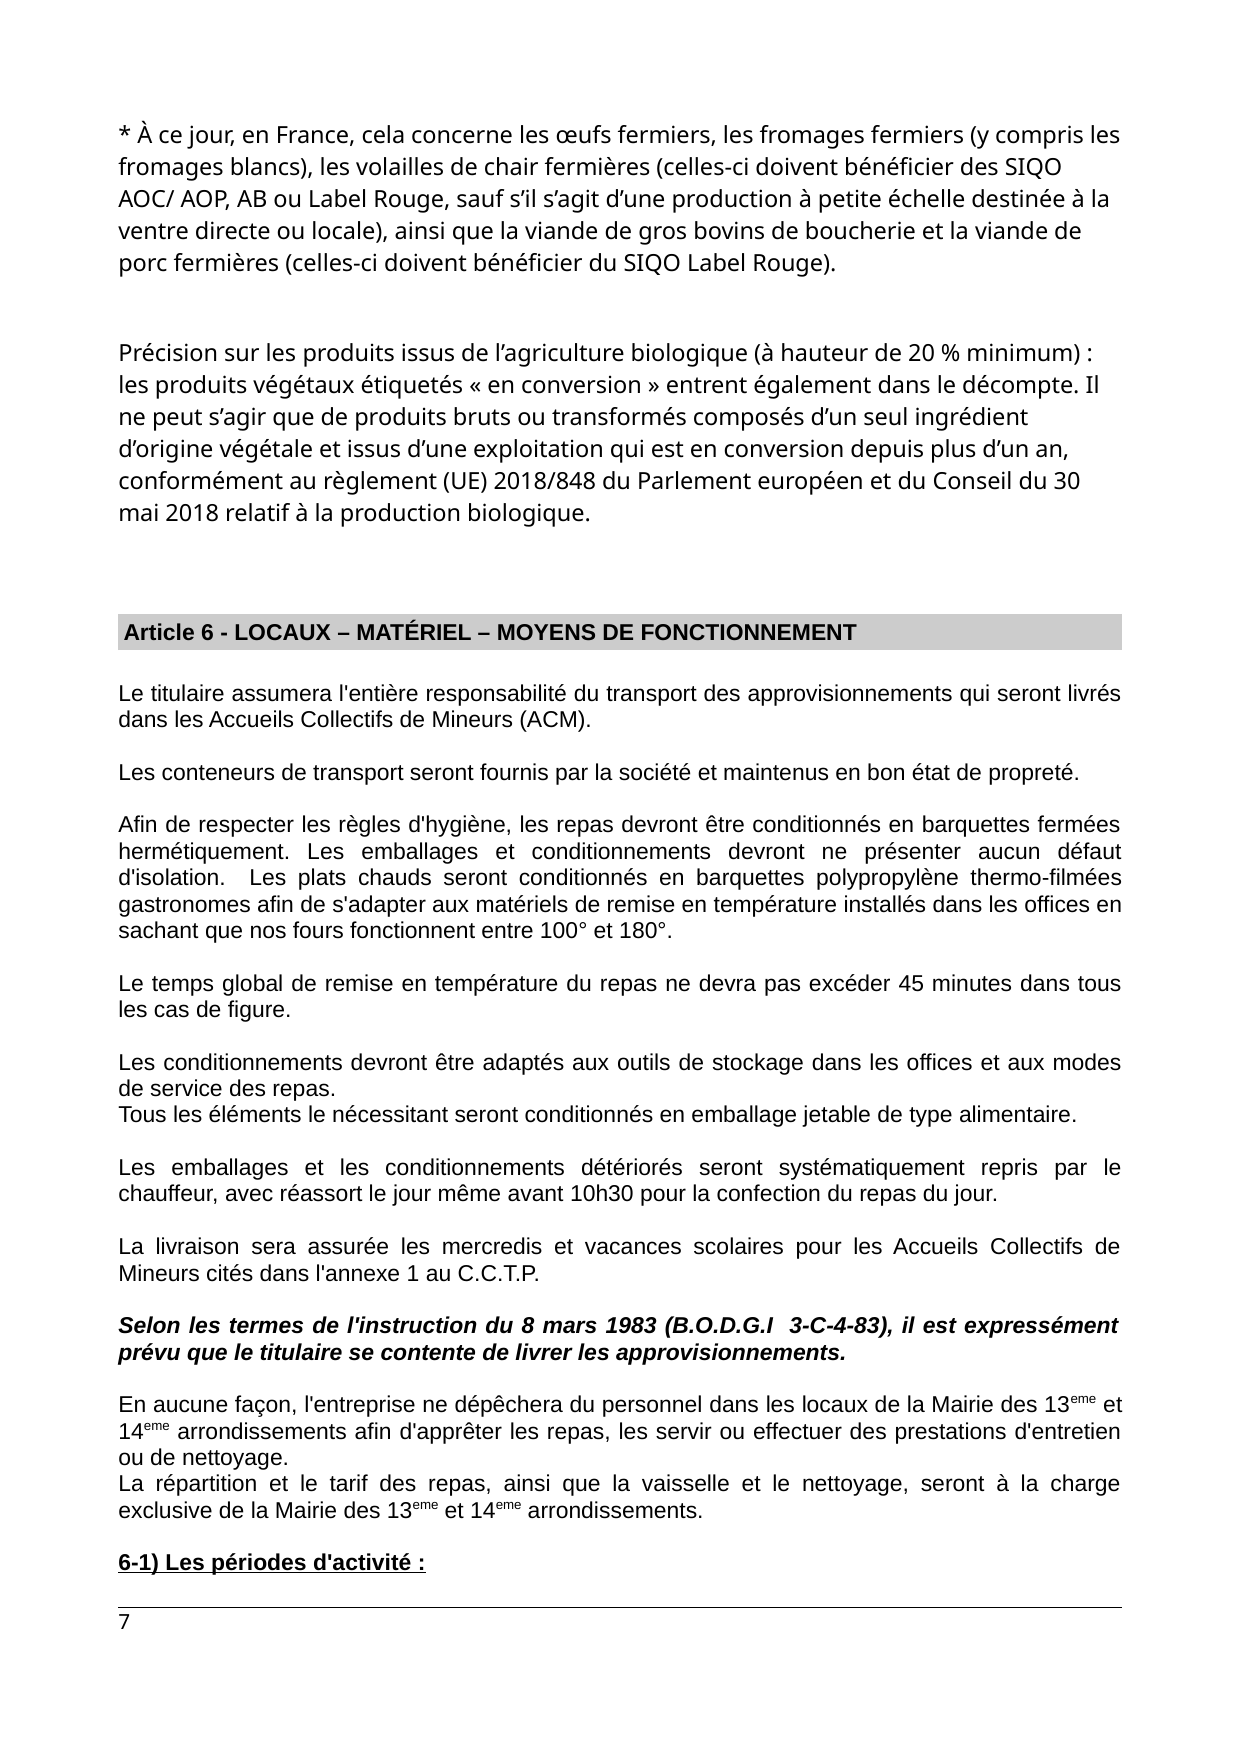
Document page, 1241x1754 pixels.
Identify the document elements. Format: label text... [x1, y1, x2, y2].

text 6-1) Les périodes d'activité : [118, 1549, 1122, 1576]
text Le titulaire assumera l'entière responsabilité du transport des approvisionnements qui seront livrés dans les Accueils Collectifs de Mineurs (ACM). [118, 680, 1122, 732]
text Les emballages et les conditionnements détériorés seront systématiquement repris par le chauffeur, avec réassort le jour même avant 10h30 pour la confection du repas du jour. [118, 1154, 1122, 1207]
text Les conditionnements devront être adaptés aux outils de stockage dans les offices et aux modes de service des repas. [118, 1049, 1122, 1101]
text Les conteneurs de transport seront fournis par la société et maintenus en bon état de propreté. [118, 759, 1122, 785]
text Le temps global de remise en température du repas ne devra pas excéder 45 minutes dans tous les cas de figure. [118, 969, 1122, 1022]
text les produits végétaux étiquetés « en conversion » entrent également dans le décompte. Il ne peut s’agir que de produits bruts ou transformés composés d’un seul ingrédient d’origine végétale et issus d’une exploitation qui est en conversion depuis plus d’un an, conformément au règlement (UE) 2018/848 du Parlement européen et du Conseil du 30 mai 2018 relatif à la production biologique. [118, 368, 1122, 528]
text La répartition et le tarif des repas, ainsi que la vaisselle et le nettoyage, seront à la charge exclusive de la Mairie des 13eme et 14eme arrondissements. [118, 1470, 1122, 1523]
text Selon les termes de l'instruction du 8 mars 1983 (B.O.D.G.I 3-C-4-83), il est expressément prévu que le titulaire se contente de livrer les approvisionnements. [118, 1312, 1122, 1365]
text En aucune façon, l'entreprise ne dépêchera du personnel dans les locaux de la Mairie des 13eme et 14eme arrondissements afin d'apprêter les repas, les servir ou effectuer des prestations d'entretien ou de nettoyage. [118, 1391, 1122, 1470]
subtitle Article 6 - LOCAUX – MATÉRIEL – MOYENS DE FONCTIONNEMENT [120, 616, 1120, 648]
text Précision sur les produits issus de l’agriculture biologique (à hauteur de 20 % minimum) : [118, 336, 1122, 368]
text Tous les éléments le nécessitant seront conditionnés en emballage jetable de type alimentaire. [118, 1101, 1122, 1128]
text * À ce jour, en France, cela concerne les œufs fermiers, les fromages fermiers (y compris les fromages blancs), les volailles de chair fermières (celles-ci doivent bénéficier des SIQO AOC/ AOP, AB ou Label Rouge, sauf s’il s’agit d’une production à petite échelle destinée à la ventre directe ou locale), ainsi que la viande de gros bovins de boucherie et la viande de porc fermières (celles-ci doivent bénéficier du SIQO Label Rouge). [118, 118, 1122, 278]
text Afin de respecter les règles d'hygiène, les repas devront être conditionnés en barquettes fermées hermétiquement. Les emballages et conditionnements devront ne présenter aucun défaut d'isolation. Les plats chauds seront conditionnés en barquettes polypropylène thermo-filmées gastronomes afin de s'adapter aux matériels de remise en température installés dans les offices en sachant que nos fours fonctionnent entre 100° et 180°. [118, 811, 1122, 943]
text La livraison sera assurée les mercredis et vacances scolaires pour les Accueils Collectifs de Mineurs cités dans l'annexe 1 au C.C.T.P. [118, 1233, 1122, 1286]
